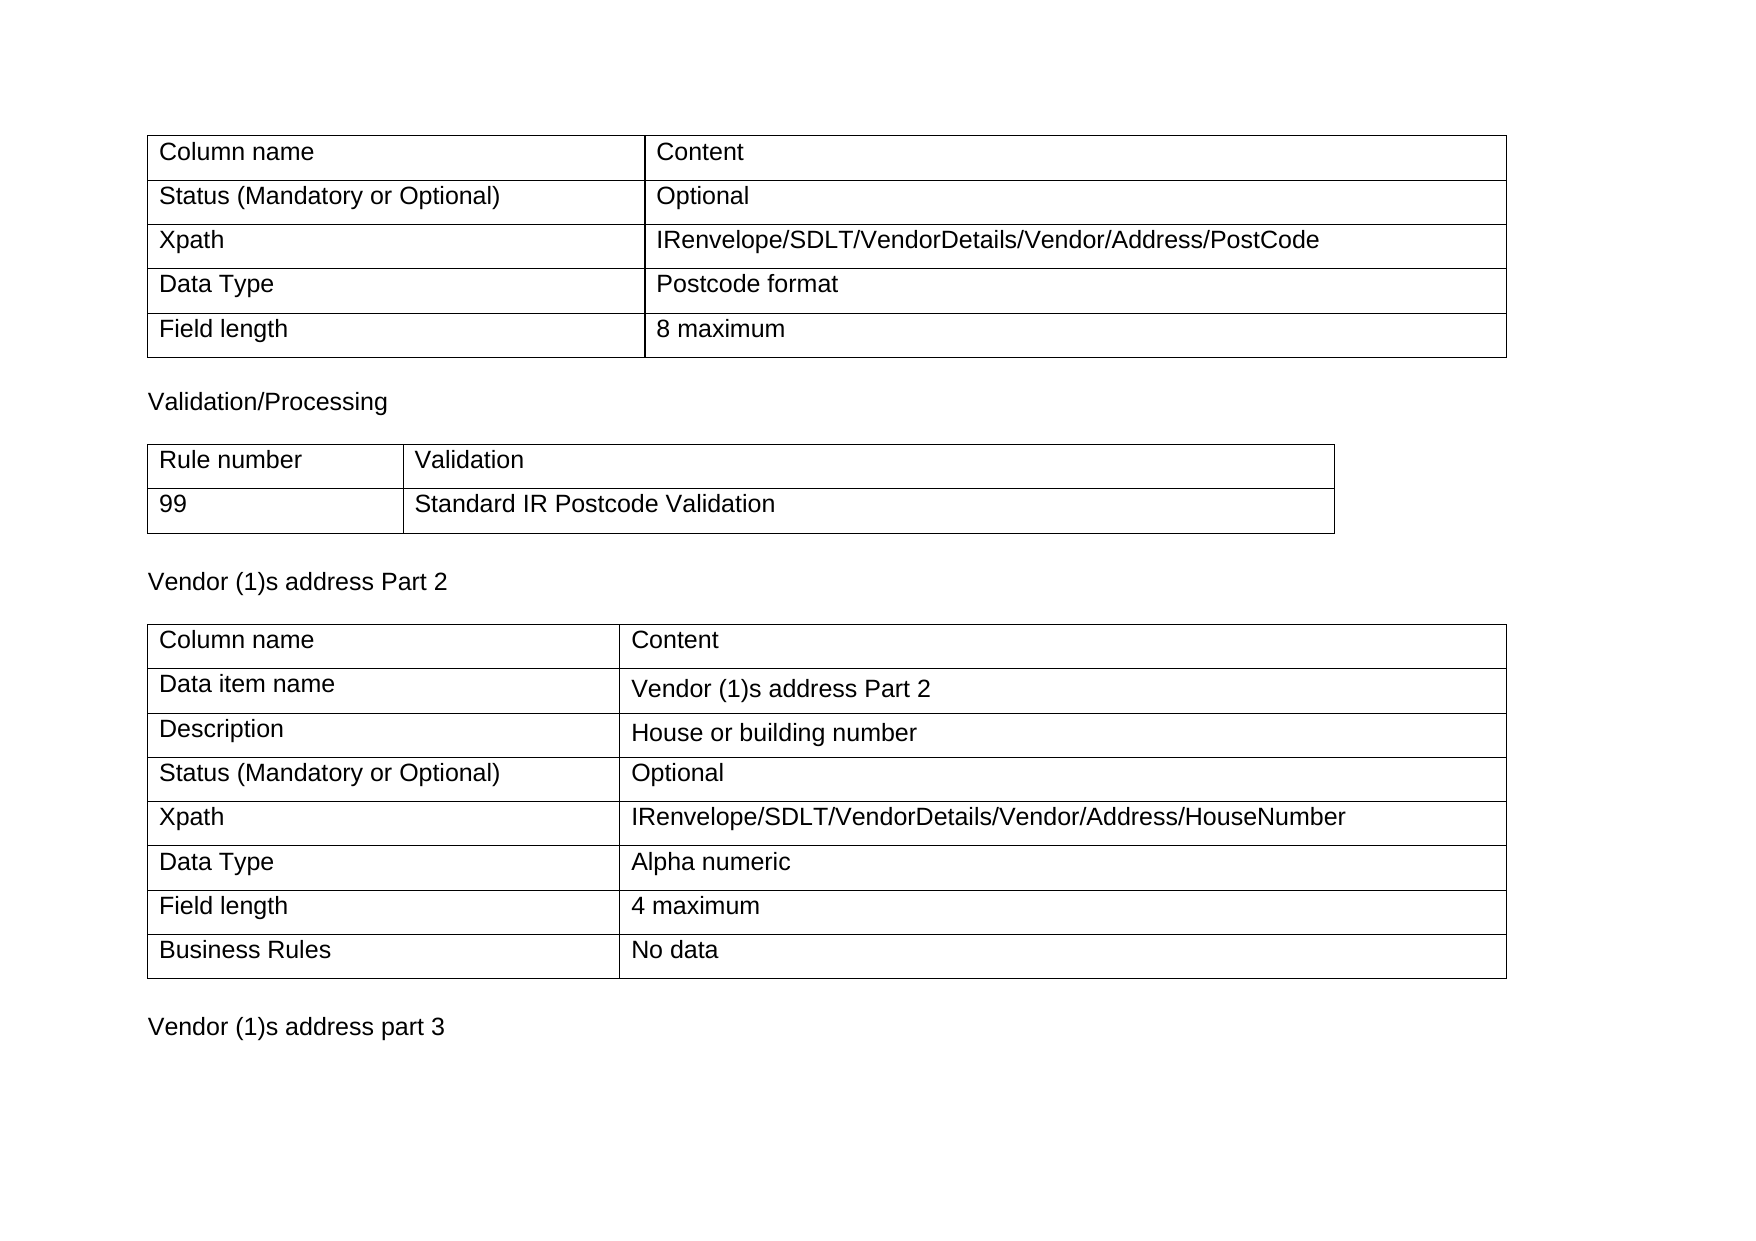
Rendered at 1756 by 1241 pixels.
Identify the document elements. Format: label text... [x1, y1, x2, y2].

table_cell Optional [646, 181, 1506, 224]
table_cell Vendor (1)s address Part 2 [620, 669, 1506, 713]
table_cell 8 maximum [646, 314, 1506, 357]
table_cell 4 maximum [620, 891, 1506, 934]
table_cell Postcode format [646, 269, 1506, 312]
table_cell Description [148, 714, 619, 757]
table_cell IRenvelope/SDLT/VendorDetails/Vendor/Address/HouseNumber [620, 802, 1506, 845]
text Validation/Processing [148, 387, 1515, 415]
table_cell Field length [148, 891, 619, 934]
table_header Validation [404, 445, 1334, 488]
table_cell IRenvelope/SDLT/VendorDetails/Vendor/Address/PostCode [646, 225, 1506, 268]
table_cell Standard IR Postcode Validation [404, 489, 1334, 533]
table_cell Business Rules [148, 935, 619, 978]
table_cell Data Type [148, 269, 644, 312]
table_header Column name [148, 625, 619, 668]
table_cell Field length [148, 314, 644, 357]
table_cell Xpath [148, 802, 619, 845]
table_cell Alpha numeric [620, 846, 1506, 890]
table_header Rule number [148, 445, 403, 488]
table_header Content [646, 136, 1506, 180]
table_cell Xpath [148, 225, 644, 268]
table_cell 99 [148, 489, 403, 533]
table_header Column name [148, 136, 644, 180]
table_cell Status (Mandatory or Optional) [148, 181, 644, 224]
subtitle Vendor (1)s address part 3 [148, 1012, 1515, 1041]
table_cell Status (Mandatory or Optional) [148, 758, 619, 801]
table_cell Data item name [148, 669, 619, 713]
table_cell House or building number [620, 714, 1506, 757]
subtitle Vendor (1)s address Part 2 [148, 567, 1515, 595]
table_cell Data Type [148, 846, 619, 890]
table_header Content [620, 625, 1506, 668]
table_cell No data [620, 935, 1506, 978]
table_cell Optional [620, 758, 1506, 801]
